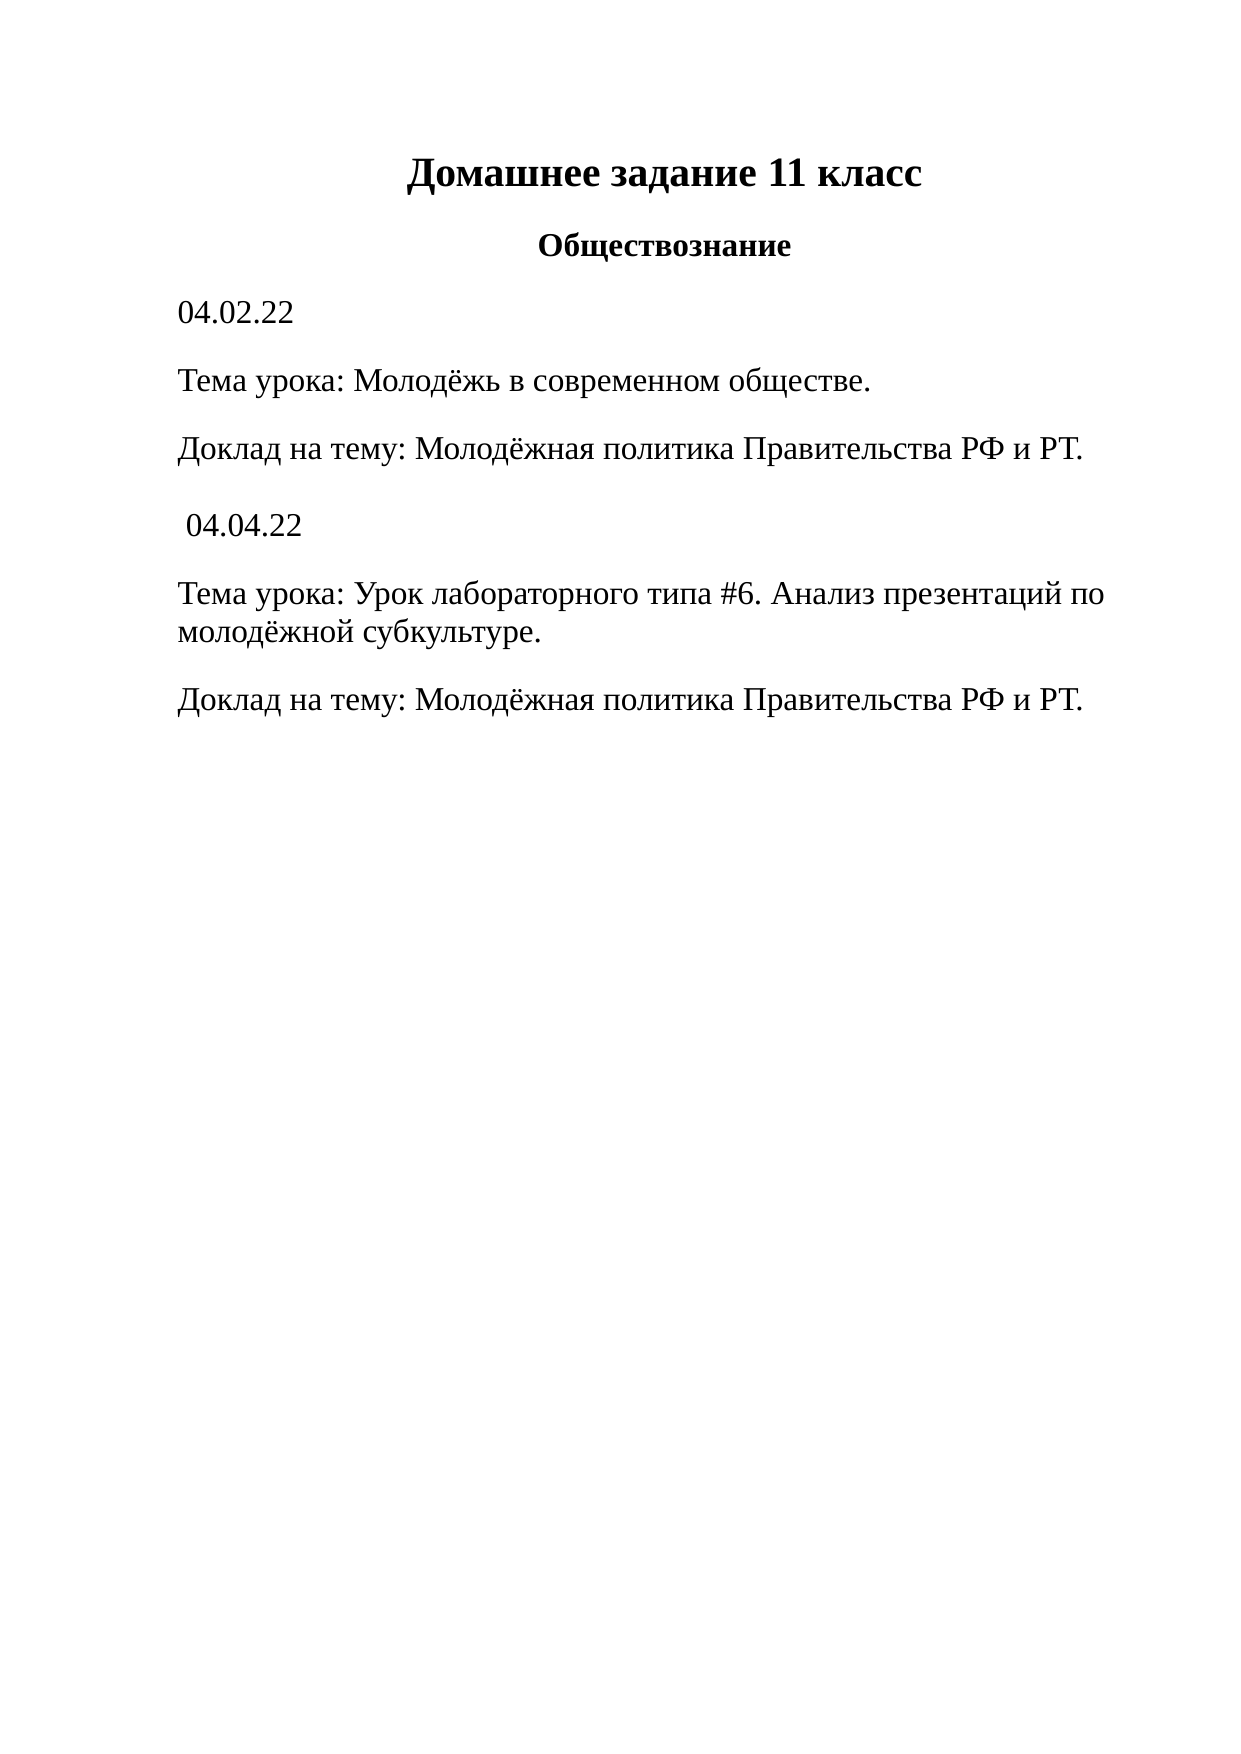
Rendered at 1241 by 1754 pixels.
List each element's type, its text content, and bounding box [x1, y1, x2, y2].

subtitle Доклад на тему: Молодёжная политика Правительства РФ и РТ. [177, 679, 1152, 756]
subtitle Обществознание [177, 225, 1152, 263]
subtitle Тема урока: Урок лабораторного типа #6. Анализ презентаций по молодёжной субкультуре. [177, 573, 1152, 649]
subtitle Тема урока: Молодёжь в современном обществе. [177, 361, 1152, 399]
subtitle Доклад на тему: Молодёжная политика Правительства РФ и РТ. 04.04.22 [177, 428, 1152, 543]
subtitle 04.02.22 [177, 293, 1152, 331]
subtitle Домашнее задание 11 класс [177, 148, 1152, 196]
